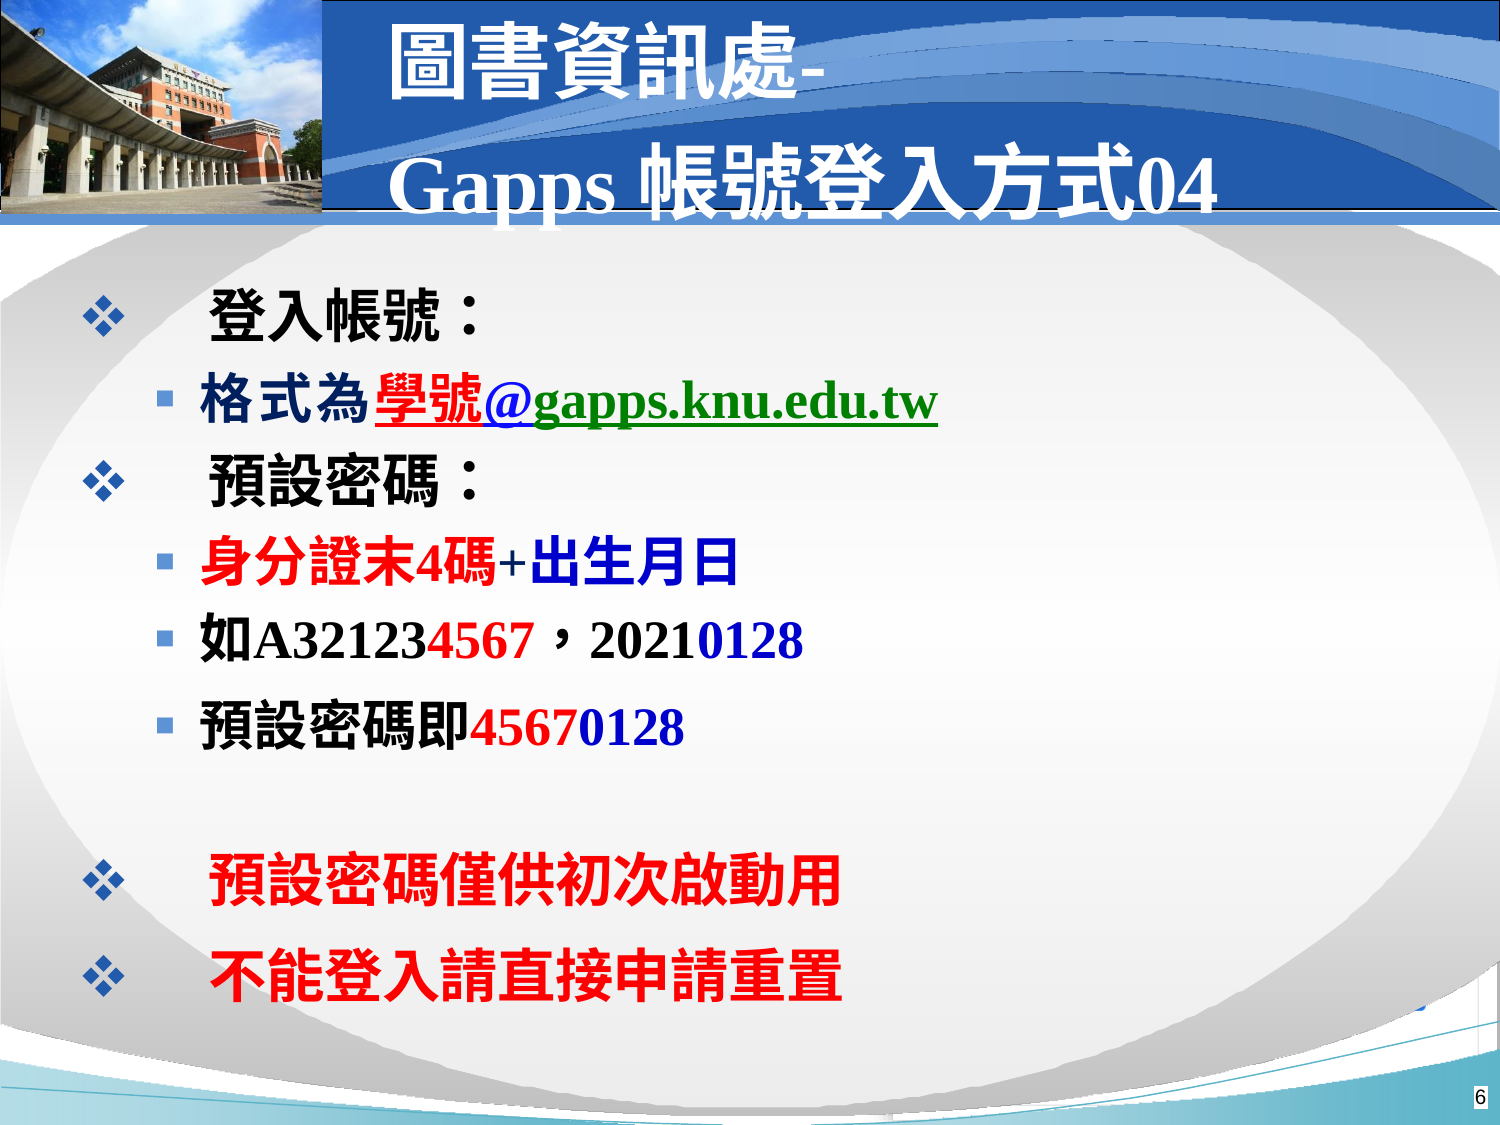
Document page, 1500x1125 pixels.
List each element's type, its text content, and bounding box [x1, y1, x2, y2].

list 登入帳號： [1482, 261, 1500, 275]
text 6 [1474, 1086, 1488, 1109]
text Gapps 帳號登入方式04 [1398, 225, 1500, 239]
